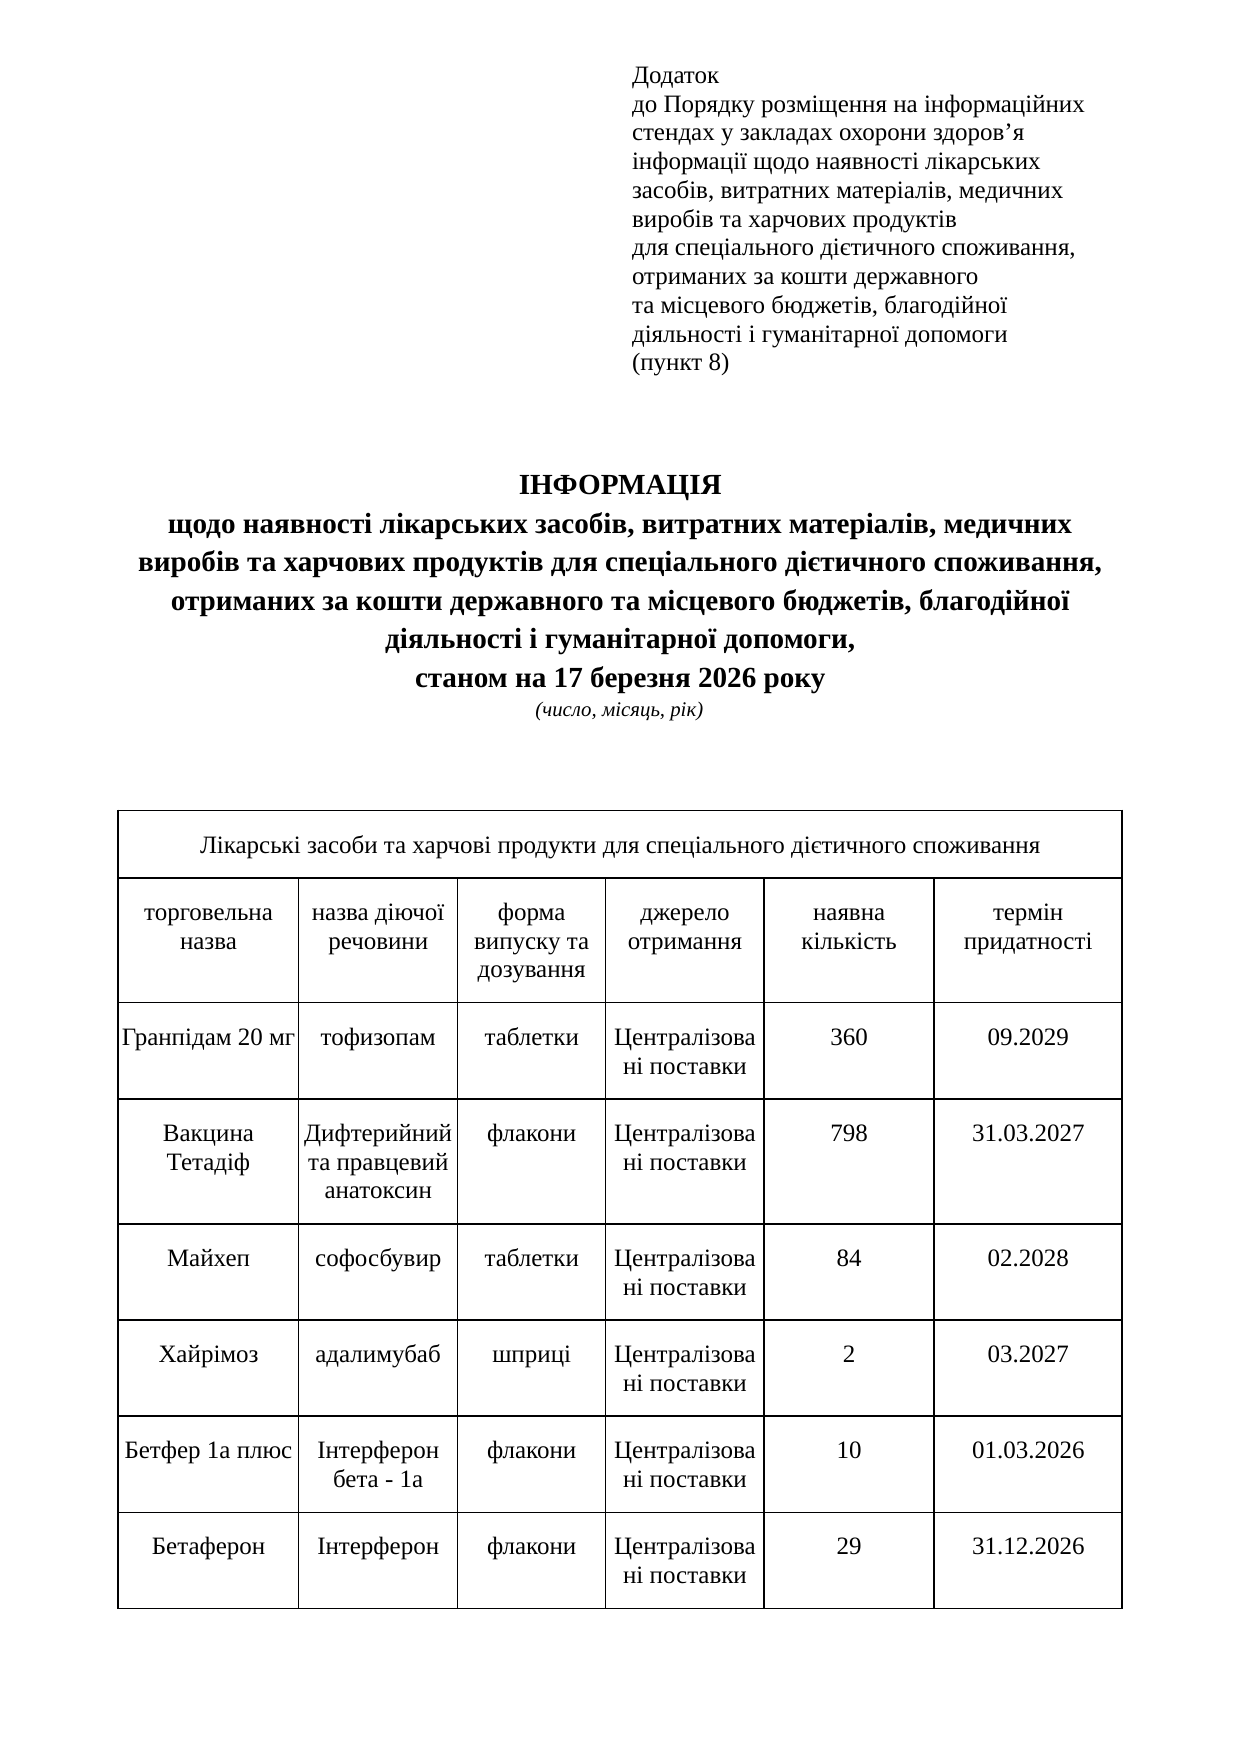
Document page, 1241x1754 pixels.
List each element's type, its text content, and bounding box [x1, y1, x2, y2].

table_cell Інтерферон [299, 1513, 457, 1607]
table_cell форма випуску та дозування [458, 879, 605, 1002]
table_cell 09.2029 [935, 1003, 1121, 1098]
table_cell Централізовані поставки [606, 1513, 763, 1607]
table_cell Бетаферон [119, 1513, 298, 1607]
table_cell тофизопам [299, 1003, 457, 1098]
table_cell термін придатності [935, 879, 1121, 1002]
table_cell Хайрімоз [119, 1321, 298, 1415]
table_cell Інтерферон бета - 1а [299, 1417, 457, 1511]
table_cell 10 [765, 1417, 933, 1511]
table_cell флакони [458, 1100, 605, 1223]
table_cell назва діючої речовини [299, 879, 457, 1002]
table_cell 84 [765, 1225, 933, 1319]
table_header Лікарські засоби та харчові продукти для спеціального дієтичного споживання [119, 811, 1121, 877]
table_cell Вакцина Тетадіф [119, 1100, 298, 1223]
table_cell 02.2028 [935, 1225, 1121, 1319]
table_cell таблетки [458, 1225, 605, 1319]
table_cell 2 [765, 1321, 933, 1415]
text ІНФОРМАЦІЯ щодо наявності лікарських засобів, витратних матеріалів, медичних виробів та харчових продуктів для спеціального дієтичного споживання, отриманих за кошти державного та місцевого бюджетів, благодійної діяльності і гуманітарної допомоги, станом на 17 березня 2026 року (число, місяць, рік) [118, 467, 1122, 721]
table_cell Майхеп [119, 1225, 298, 1319]
table_cell 360 [765, 1003, 933, 1098]
table_cell 29 [765, 1513, 933, 1607]
table_cell Централізовані поставки [606, 1321, 763, 1415]
table_cell флакони [458, 1513, 605, 1607]
table_cell Централізовані поставки [606, 1225, 763, 1319]
table_cell торговельна назва [119, 879, 298, 1002]
table_cell 798 [765, 1100, 933, 1223]
table_cell Централізовані поставки [606, 1417, 763, 1511]
table_cell софосбувир [299, 1225, 457, 1319]
table_cell 31.12.2026 [935, 1513, 1121, 1607]
table_cell 03.2027 [935, 1321, 1121, 1415]
table_cell 31.03.2027 [935, 1100, 1121, 1223]
table_cell Дифтерийний та правцевий анатоксин [299, 1100, 457, 1223]
table_cell таблетки [458, 1003, 605, 1098]
table_cell Централізовані поставки [606, 1003, 763, 1098]
table_cell наявна кількість [765, 879, 933, 1002]
table_cell шприці [458, 1321, 605, 1415]
table_cell Бетфер 1а плюс [119, 1417, 298, 1511]
table_cell флакони [458, 1417, 605, 1511]
table_cell джерело отримання [606, 879, 763, 1002]
table_cell Гранпідам 20 мг [119, 1003, 298, 1098]
table_cell Централізовані поставки [606, 1100, 763, 1223]
table_cell 01.03.2026 [935, 1417, 1121, 1511]
table_cell адалимубаб [299, 1321, 457, 1415]
table_header Додаток до Порядку розміщення на інформаційних стендах у закладах охорони здоров’я інформації щодо наявності лікарських засобів, витратних матеріалів, медичних виробів та харчових продуктів для спеціального дієтичного споживання, отриманих за кошти державного та місцевого бюджетів, благодійної діяльності і гуманітарної допомоги (пункт 8) [118, 44, 1122, 452]
